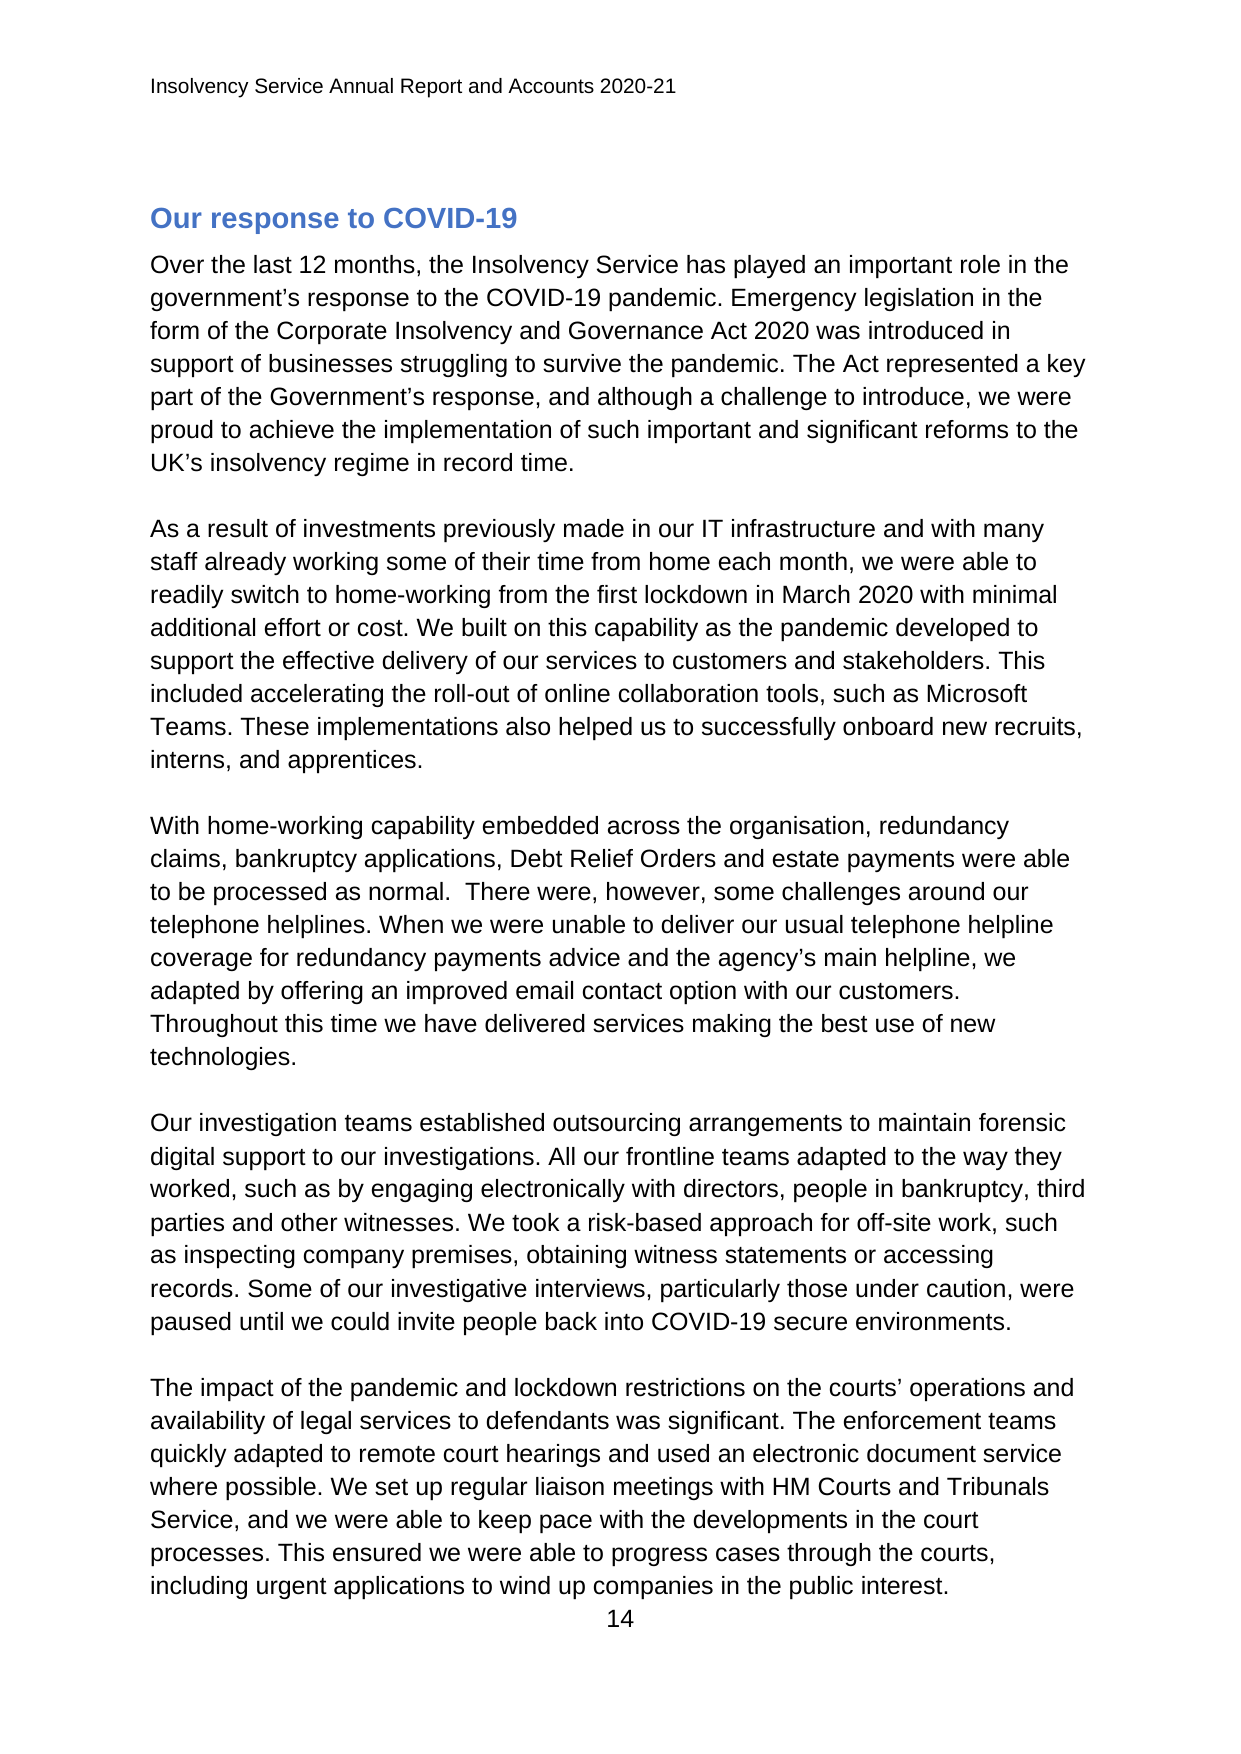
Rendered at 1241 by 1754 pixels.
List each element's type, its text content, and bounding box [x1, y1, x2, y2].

text With home-working capability embedded across the organisation, redundancy claims, bankruptcy applications, Debt Relief Orders and estate payments were able to be processed as normal. There were, however, some challenges around our telephone helplines. When we were unable to deliver our usual telephone helpline coverage for redundancy payments advice and the agency’s main helpline, we adapted by offering an improved email contact option with our customers. Throughout this time we have delivered services making the best use of new technologies. [150, 811, 1090, 1071]
text Over the last 12 months, the Insolvency Service has played an important role in the government’s response to the COVID-19 pandemic. Emergency legislation in the form of the Corporate Insolvency and Governance Act 2020 was introduced in support of businesses struggling to survive the pandemic. The Act represented a key part of the Government’s response, and although a challenge to introduce, we were proud to achieve the implementation of such important and significant reforms to the UK’s insolvency regime in record time. [150, 250, 1090, 477]
text As a result of investments previously made in our IT infrastructure and with many staff already working some of their time from home each month, we were able to readily switch to home-working from the first lockdown in March 2020 with minimal additional effort or cost. We built on this capability as the pandemic developed to support the effective delivery of our services to customers and stakeholders. This included accelerating the roll-out of online collaboration tools, such as Microsoft Teams. These implementations also helped us to successfully onboard new recruits, interns, and apprentices. [150, 514, 1090, 774]
text Our investigation teams established outsourcing arrangements to maintain forensic digital support to our investigations. All our frontline teams adapted to the way they worked, such as by engaging electronically with directors, people in bankruptcy, third parties and other witnesses. We took a risk-based approach for off-site work, such as inspecting company premises, obtaining witness statements or accessing records. Some of our investigative interviews, particularly those under caution, were paused until we could invite people back into COVID-19 secure environments. [150, 1108, 1090, 1335]
subtitle Our response to COVID-19 [150, 202, 1090, 235]
text The impact of the pandemic and lockdown restrictions on the courts’ operations and availability of legal services to defendants was significant. The enforcement teams quickly adapted to remote court hearings and used an electronic document service where possible. We set up regular liaison meetings with HM Courts and Tribunals Service, and we were able to keep pace with the developments in the court processes. This ensured we were able to progress cases through the courts, including urgent applications to wind up companies in the public interest. [150, 1373, 1090, 1599]
